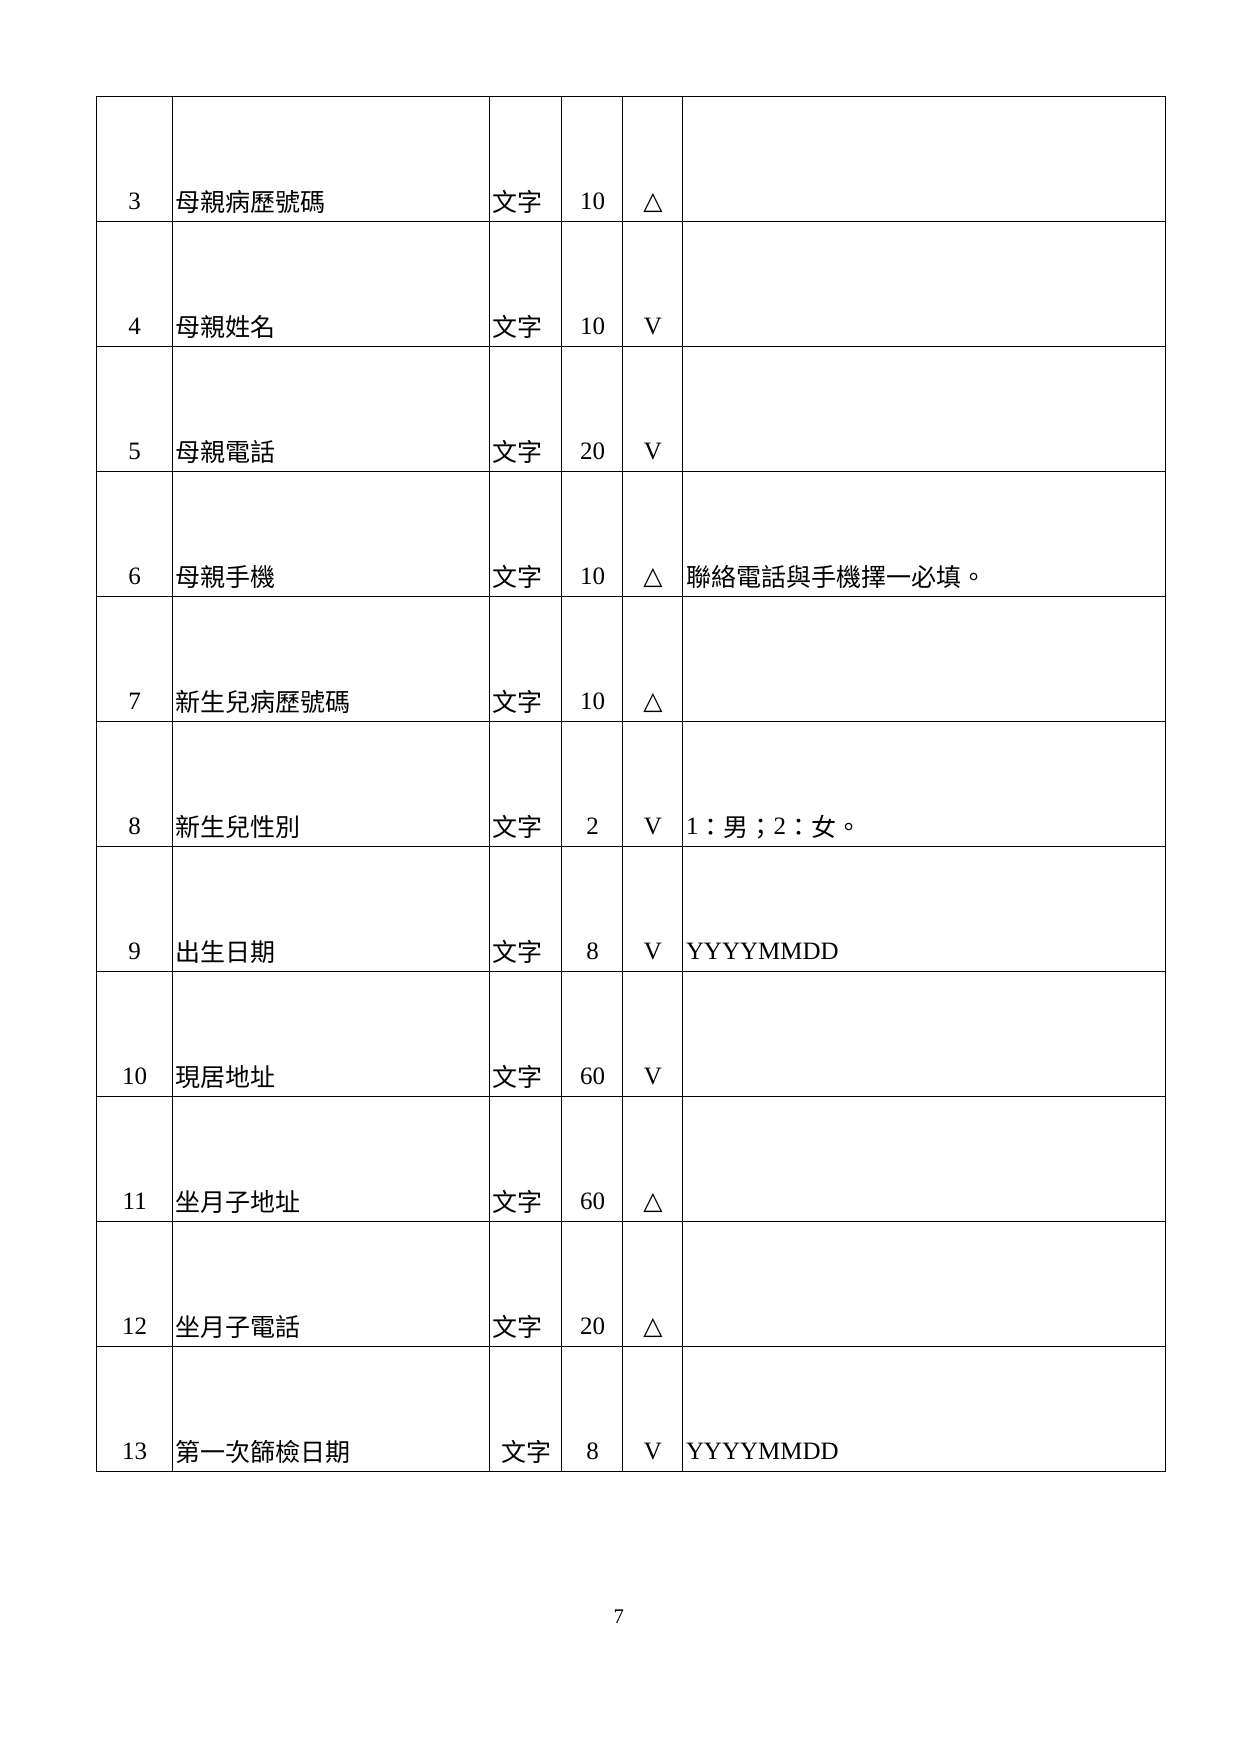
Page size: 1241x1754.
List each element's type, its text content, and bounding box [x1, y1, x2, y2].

table_cell V [623, 222, 682, 346]
table_cell 出生日期 [173, 847, 489, 971]
table_cell 1：男；2：女。 [683, 722, 1165, 846]
table_cell V [623, 1347, 682, 1471]
table_cell 8 [562, 1347, 622, 1471]
table_cell 6 [97, 472, 172, 596]
table_cell 第一次篩檢日期 [173, 1347, 489, 1471]
table_cell 9 [97, 847, 172, 971]
table_cell △ [623, 1097, 682, 1221]
table_cell 60 [562, 972, 622, 1096]
table_cell 現居地址 [173, 972, 489, 1096]
table_cell 10 [562, 472, 622, 596]
table_cell 文字 [490, 597, 561, 721]
table_cell 文字 [490, 722, 561, 846]
table_cell [683, 222, 1165, 346]
table_cell V [623, 972, 682, 1096]
table_cell [683, 972, 1165, 1096]
table_cell 聯絡電話與手機擇一必填。 [683, 472, 1165, 596]
table_cell 12 [97, 1222, 172, 1346]
table_cell △ [623, 472, 682, 596]
table_cell 20 [562, 1222, 622, 1346]
table_cell 2 [562, 722, 622, 846]
table_cell 文字 [490, 972, 561, 1096]
table_cell 母親電話 [173, 347, 489, 471]
table_cell 坐月子地址 [173, 1097, 489, 1221]
table_cell 5 [97, 347, 172, 471]
table_cell 11 [97, 1097, 172, 1221]
table_cell 文字 [490, 472, 561, 596]
table_cell △ [623, 1222, 682, 1346]
table_cell [683, 1097, 1165, 1221]
table_cell 新生兒性別 [173, 722, 489, 846]
table_cell 60 [562, 1097, 622, 1221]
table_cell V [623, 847, 682, 971]
table_cell [683, 347, 1165, 471]
table_cell 文字 [490, 1097, 561, 1221]
table_cell 10 [562, 597, 622, 721]
table_cell 10 [562, 222, 622, 346]
table_cell 8 [562, 847, 622, 971]
table_cell 7 [97, 597, 172, 721]
table_cell [683, 97, 1165, 221]
table_cell 10 [97, 972, 172, 1096]
table_cell 文字 [490, 222, 561, 346]
table_cell 3 [97, 97, 172, 221]
table_cell V [623, 347, 682, 471]
table_cell 文字 [490, 1222, 561, 1346]
table_cell 母親手機 [173, 472, 489, 596]
table_cell 文字 [490, 347, 561, 471]
table_cell YYYYMMDD [683, 847, 1165, 971]
table_cell 新生兒病歷號碼 [173, 597, 489, 721]
table_cell 母親姓名 [173, 222, 489, 346]
table_cell YYYYMMDD [683, 1347, 1165, 1471]
table_cell 文字 [490, 97, 561, 221]
table_cell 文字 [490, 1347, 561, 1471]
table_cell 坐月子電話 [173, 1222, 489, 1346]
table_cell △ [623, 97, 682, 221]
table_cell [683, 1222, 1165, 1346]
table_cell V [623, 722, 682, 846]
table_cell 10 [562, 97, 622, 221]
table_cell 4 [97, 222, 172, 346]
table_cell 母親病歷號碼 [173, 97, 489, 221]
table_cell △ [623, 597, 682, 721]
table_cell 文字 [490, 847, 561, 971]
table_cell 20 [562, 347, 622, 471]
table_cell [683, 597, 1165, 721]
table_cell 8 [97, 722, 172, 846]
table_cell 13 [97, 1347, 172, 1471]
